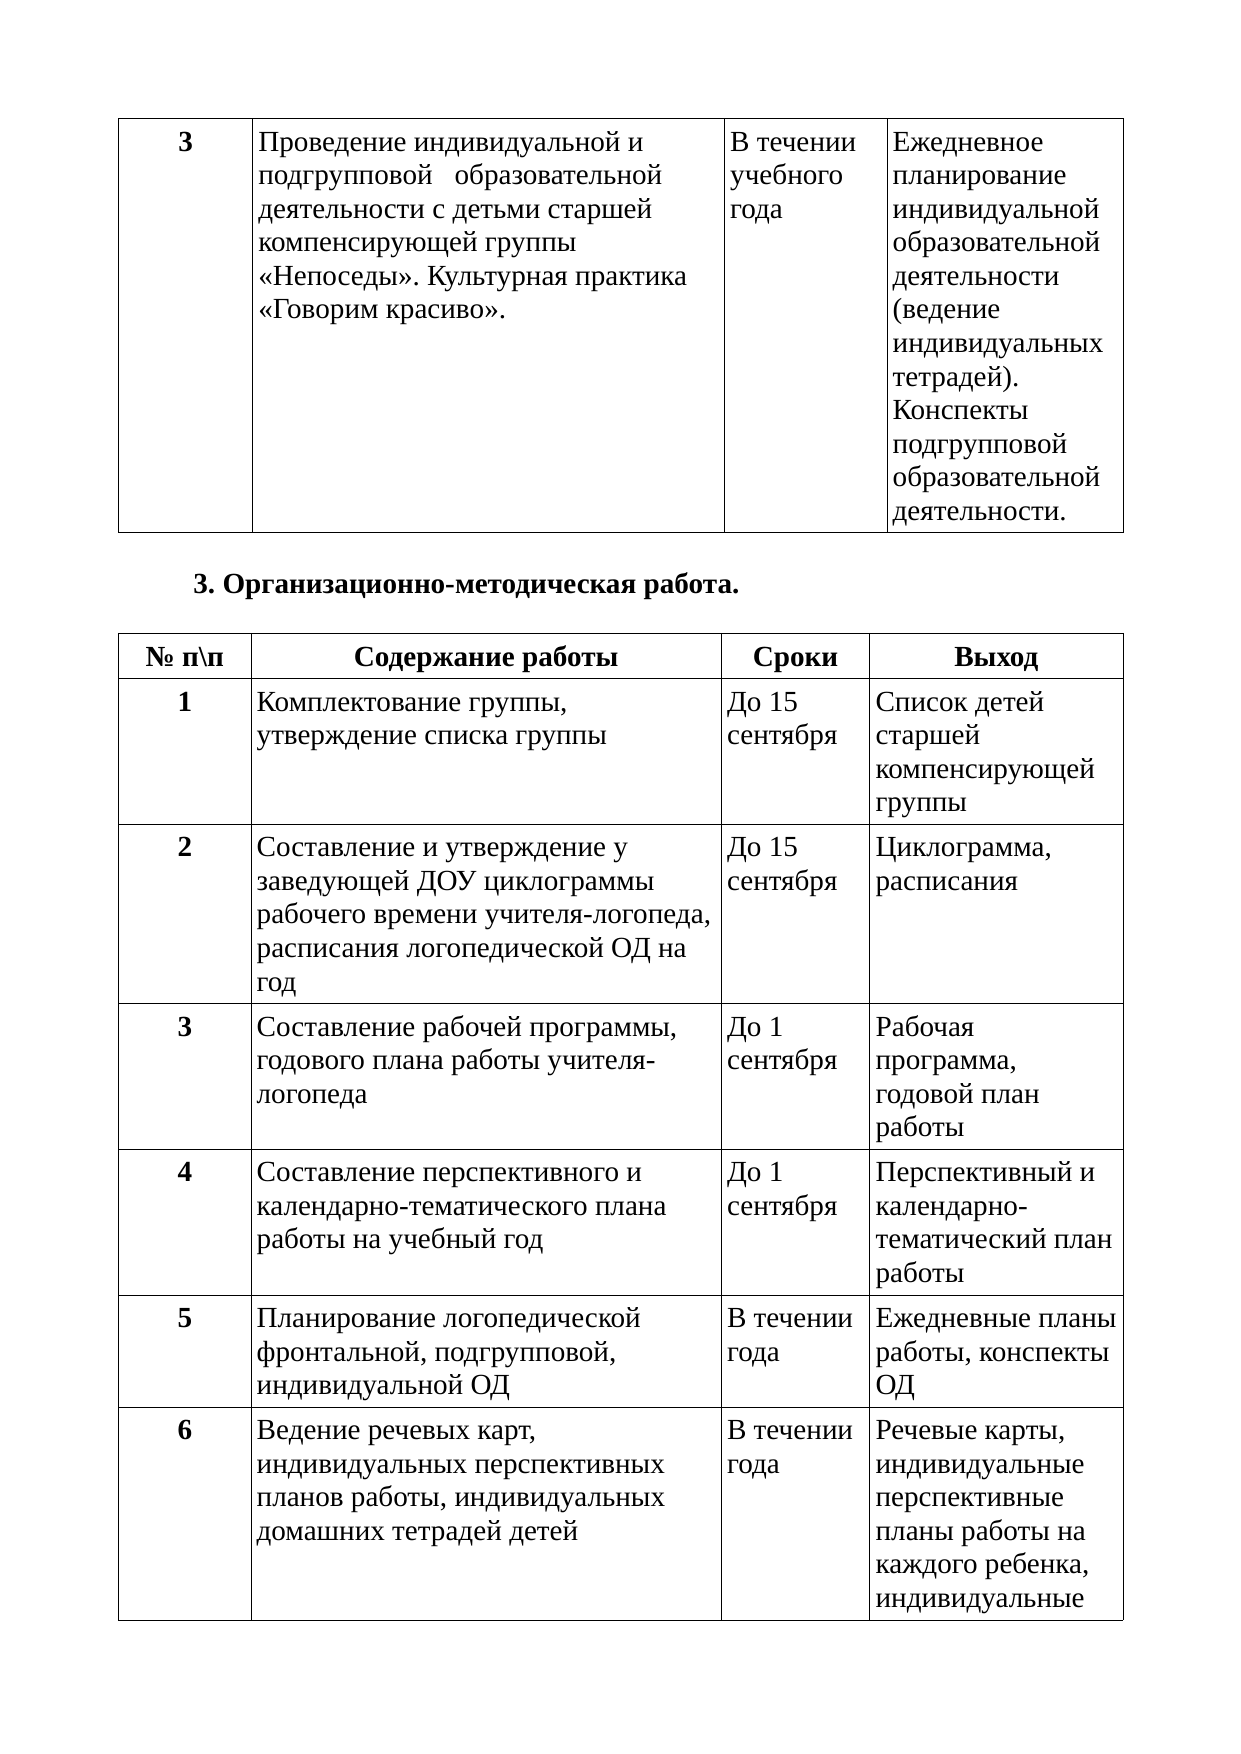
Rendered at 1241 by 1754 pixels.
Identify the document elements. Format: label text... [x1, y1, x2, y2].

table_cell 4 [119, 1150, 251, 1294]
table_cell В течении учебного года [725, 119, 887, 532]
table_cell Речевые карты, индивидуальные перспективные планы работы на каждого ребенка, индивидуальные [870, 1408, 1123, 1619]
table_header Выход [870, 634, 1123, 678]
table_cell Список детей старшей компенсирующей группы [870, 679, 1123, 824]
table_cell Ведение речевых карт, индивидуальных перспективных планов работы, индивидуальных домашних тетрадей детей [252, 1408, 721, 1619]
table_header № п\п [119, 634, 251, 678]
table_cell Составление и утверждение у заведующей ДОУ циклограммы рабочего времени учителя-логопеда, расписания логопедической ОД на год [252, 825, 721, 1003]
table_cell Ежедневное планирование индивидуальной образовательной деятельности (ведение индивидуальных тетрадей). Конспекты подгрупповой образовательной деятельности. [888, 119, 1123, 532]
table_cell Комплектование группы, утверждение списка группы [252, 679, 721, 824]
list 3. Организационно-методическая работа. [156, 566, 1122, 599]
table_header Сроки [722, 634, 869, 678]
table_cell 1 [119, 679, 251, 824]
table_cell 6 [119, 1408, 251, 1619]
table_cell До 15 сентября [722, 825, 869, 1003]
table_cell 3 [119, 119, 252, 532]
table_cell До 1 сентября [722, 1004, 869, 1149]
table_cell В течении года [722, 1296, 869, 1407]
table_cell Составление рабочей программы, годового плана работы учителя-логопеда [252, 1004, 721, 1149]
table_cell До 1 сентября [722, 1150, 869, 1294]
table_cell 2 [119, 825, 251, 1003]
table_cell Проведение индивидуальной и подгрупповой образовательной деятельности с детьми старшей компенсирующей группы «Непоседы». Культурная практика «Говорим красиво». [253, 119, 724, 532]
table_cell Перспективный и календарно-тематический план работы [870, 1150, 1123, 1294]
table_cell Планирование логопедической фронтальной, подгрупповой, индивидуальной ОД [252, 1296, 721, 1407]
table_cell Циклограмма, расписания [870, 825, 1123, 1003]
table_cell Ежедневные планы работы, конспекты ОД [870, 1296, 1123, 1407]
table_cell Рабочая программа, годовой план работы [870, 1004, 1123, 1149]
table_cell Составление перспективного и календарно-тематического плана работы на учебный год [252, 1150, 721, 1294]
table_cell До 15 сентября [722, 679, 869, 824]
table_cell 5 [119, 1296, 251, 1407]
table_header Содержание работы [252, 634, 721, 678]
table_cell В течении года [722, 1408, 869, 1619]
table_cell 3 [119, 1004, 251, 1149]
